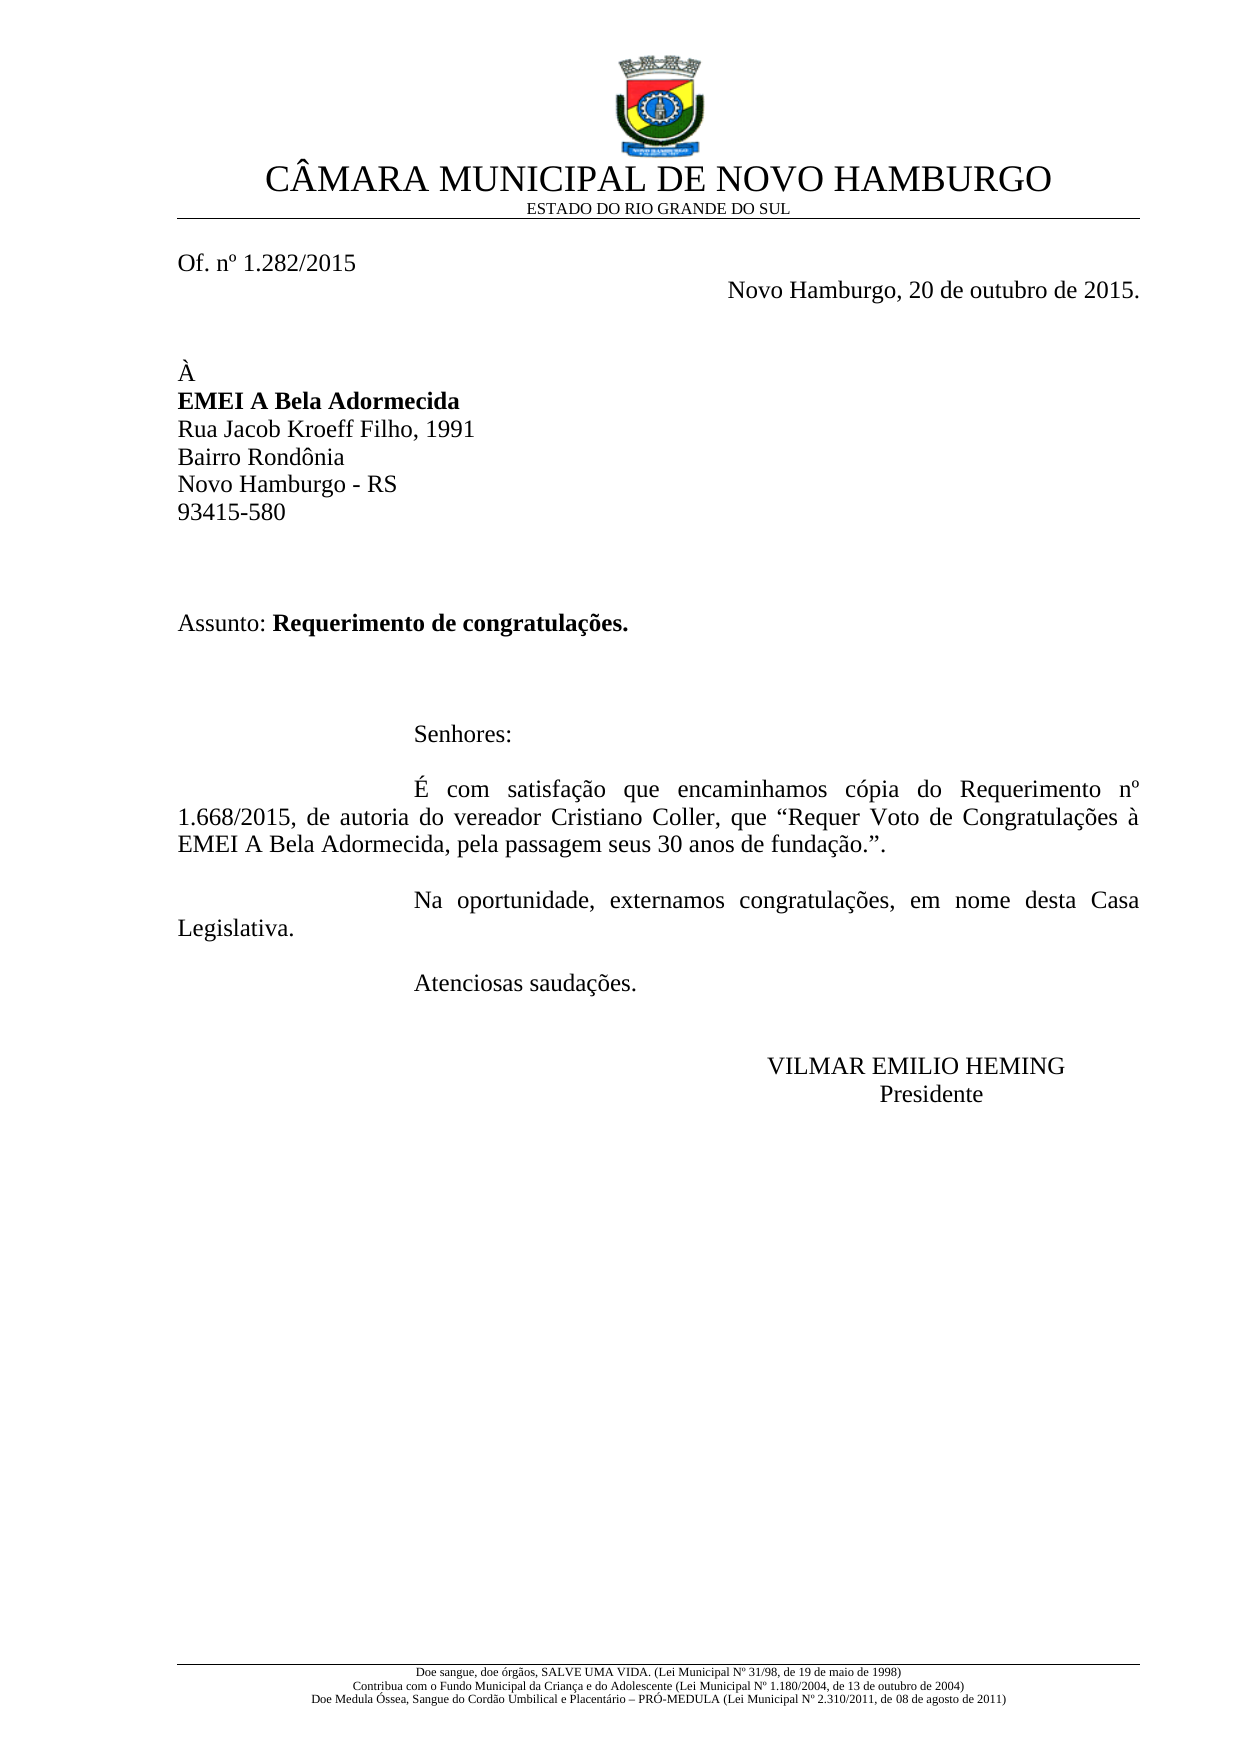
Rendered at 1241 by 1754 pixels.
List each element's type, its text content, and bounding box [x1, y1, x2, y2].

text Novo Hamburgo - RS [177, 470, 1140, 498]
text Atenciosas saudações. [177, 969, 1140, 997]
text À [177, 359, 1140, 387]
text Senhores: [177, 720, 1140, 747]
text VILMAR EMILIO HEMING [179, 1052, 1140, 1080]
text 93415-580 [177, 498, 1140, 526]
text EMEI A Bela Adormecida [177, 387, 1140, 415]
text Of. nº 1.282/2015 [177, 249, 1140, 276]
text Assunto: Requerimento de congratulações. [177, 609, 1140, 637]
text É com satisfação que encaminhamos cópia do Requerimento nº 1.668/2015, de autoria do vereador Cristiano Coller, que “Requer Voto de Congratulações à EMEI A Bela Adormecida, pela passagem seus 30 anos de fundação.”. [177, 775, 1140, 858]
text Na oportunidade, externamos congratulações, em nome desta Casa Legislativa. [177, 886, 1140, 941]
text Rua Jacob Kroeff Filho, 1991 [177, 415, 1140, 443]
picture [608, 47, 709, 163]
text Bairro Rondônia [177, 443, 1140, 470]
text Presidente [179, 1080, 1140, 1108]
text Novo Hamburgo, 20 de outubro de 2015. [177, 276, 1140, 304]
